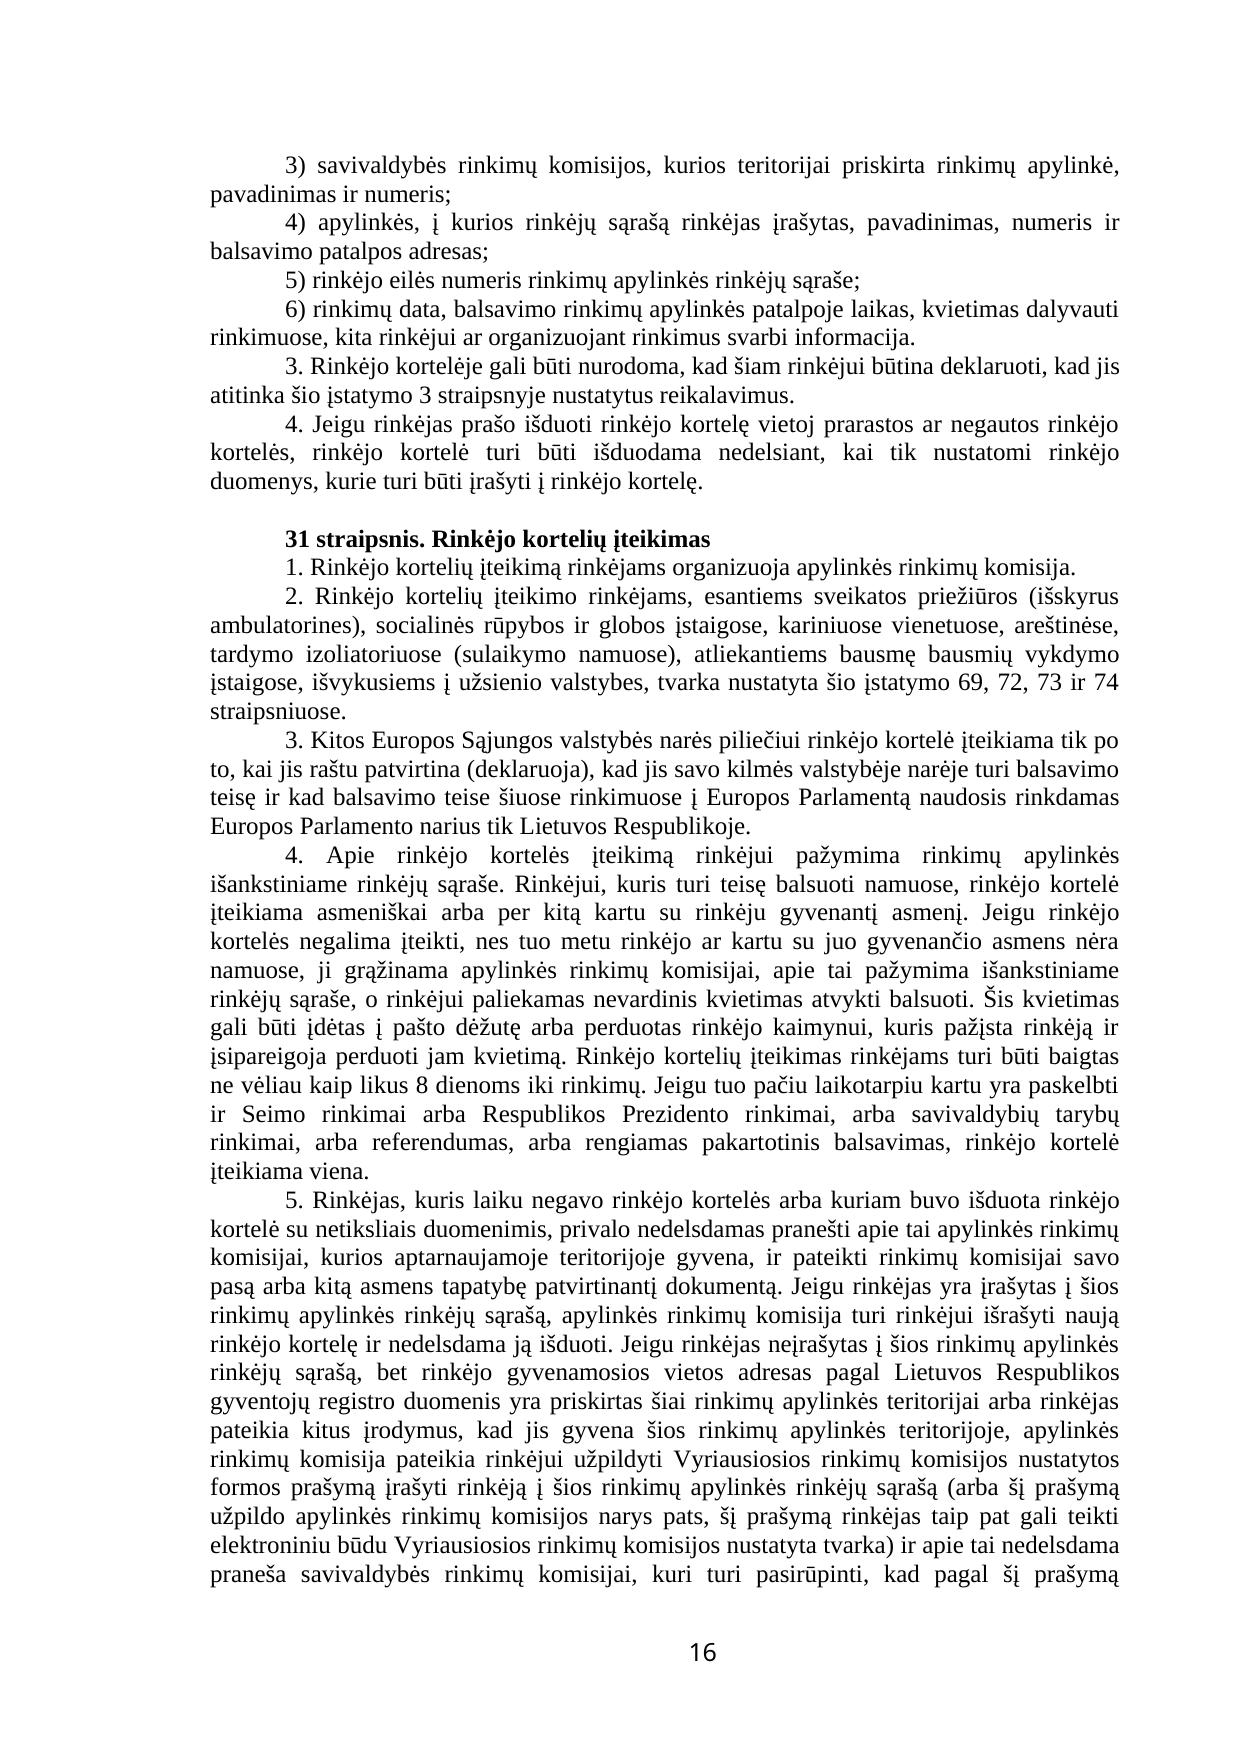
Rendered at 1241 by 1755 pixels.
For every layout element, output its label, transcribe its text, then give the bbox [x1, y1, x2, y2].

subtitle 31 straipsnis. Rinkėjo kortelių įteikimas [210, 524, 1120, 552]
text 5) rinkėjo eilės numeris rinkimų apylinkės rinkėjų sąraše; [210, 265, 1120, 294]
text 1. Rinkėjo kortelių įteikimą rinkėjams organizuoja apylinkės rinkimų komisija. [210, 552, 1120, 581]
text 3) savivaldybės rinkimų komisijos, kurios teritorijai priskirta rinkimų apylinkė, pavadinimas ir numeris; [210, 150, 1120, 207]
text 2. Rinkėjo kortelių įteikimo rinkėjams, esantiems sveikatos priežiūros (išskyrus ambulatorines), socialinės rūpybos ir globos įstaigose, kariniuose vienetuose, areštinėse, tardymo izoliatoriuose (sulaikymo namuose), atliekantiems bausmę bausmių vykdymo įstaigose, išvykusiems į užsienio valstybes, tvarka nustatyta šio įstatymo 69, 72, 73 ir 74 straipsniuose. [210, 581, 1120, 725]
text 3. Rinkėjo kortelėje gali būti nurodoma, kad šiam rinkėjui būtina deklaruoti, kad jis atitinka šio įstatymo 3 straipsnyje nustatytus reikalavimus. [210, 351, 1120, 409]
text 5. Rinkėjas, kuris laiku negavo rinkėjo kortelės arba kuriam buvo išduota rinkėjo kortelė su netiksliais duomenimis, privalo nedelsdamas pranešti apie tai apylinkės rinkimų komisijai, kurios aptarnaujamoje teritorijoje gyvena, ir pateikti rinkimų komisijai savo pasą arba kitą asmens tapatybę patvirtinantį dokumentą. Jeigu rinkėjas yra įrašytas į šios rinkimų apylinkės rinkėjų sąrašą, apylinkės rinkimų komisija turi rinkėjui išrašyti naują rinkėjo kortelę ir nedelsdama ją išduoti. Jeigu rinkėjas neįrašytas į šios rinkimų apylinkės rinkėjų sąrašą, bet rinkėjo gyvenamosios vietos adresas pagal Lietuvos Respublikos gyventojų registro duomenis yra priskirtas šiai rinkimų apylinkės teritorijai arba rinkėjas pateikia kitus įrodymus, kad jis gyvena šios rinkimų apylinkės teritorijoje, apylinkės rinkimų komisija pateikia rinkėjui užpildyti Vyriausiosios rinkimų komisijos nustatytos formos prašymą įrašyti rinkėją į šios rinkimų apylinkės rinkėjų sąrašą (arba šį prašymą užpildo apylinkės rinkimų komisijos narys pats, šį prašymą rinkėjas taip pat gali teikti elektroniniu būdu Vyriausiosios rinkimų komisijos nustatyta tvarka) ir apie tai nedelsdama praneša savivaldybės rinkimų komisijai, kuri turi pasirūpinti, kad pagal šį prašymą [210, 1185, 1120, 1587]
text 4) apylinkės, į kurios rinkėjų sąrašą rinkėjas įrašytas, pavadinimas, numeris ir balsavimo patalpos adresas; [210, 207, 1120, 265]
text 4. Jeigu rinkėjas prašo išduoti rinkėjo kortelę vietoj prarastos ar negautos rinkėjo kortelės, rinkėjo kortelė turi būti išduodama nedelsiant, kai tik nustatomi rinkėjo duomenys, kurie turi būti įrašyti į rinkėjo kortelę. [210, 409, 1120, 495]
text 6) rinkimų data, balsavimo rinkimų apylinkės patalpoje laikas, kvietimas dalyvauti rinkimuose, kita rinkėjui ar organizuojant rinkimus svarbi informacija. [210, 294, 1120, 351]
text 3. Kitos Europos Sąjungos valstybės narės piliečiui rinkėjo kortelė įteikiama tik po to, kai jis raštu patvirtina (deklaruoja), kad jis savo kilmės valstybėje narėje turi balsavimo teisę ir kad balsavimo teise šiuose rinkimuose į Europos Parlamentą naudosis rinkdamas Europos Parlamento narius tik Lietuvos Respublikoje. [210, 725, 1120, 840]
text 4. Apie rinkėjo kortelės įteikimą rinkėjui pažymima rinkimų apylinkės išankstiniame rinkėjų sąraše. Rinkėjui, kuris turi teisę balsuoti namuose, rinkėjo kortelė įteikiama asmeniškai arba per kitą kartu su rinkėju gyvenantį asmenį. Jeigu rinkėjo kortelės negalima įteikti, nes tuo metu rinkėjo ar kartu su juo gyvenančio asmens nėra namuose, ji grąžinama apylinkės rinkimų komisijai, apie tai pažymima išankstiniame rinkėjų sąraše, o rinkėjui paliekamas nevardinis kvietimas atvykti balsuoti. Šis kvietimas gali būti įdėtas į pašto dėžutę arba perduotas rinkėjo kaimynui, kuris pažįsta rinkėją ir įsipareigoja perduoti jam kvietimą. Rinkėjo kortelių įteikimas rinkėjams turi būti baigtas ne vėliau kaip likus 8 dienoms iki rinkimų. Jeigu tuo pačiu laikotarpiu kartu yra paskelbti ir Seimo rinkimai arba Respublikos Prezidento rinkimai, arba savivaldybių tarybų rinkimai, arba referendumas, arba rengiamas pakartotinis balsavimas, rinkėjo kortelė įteikiama viena. [210, 840, 1120, 1185]
